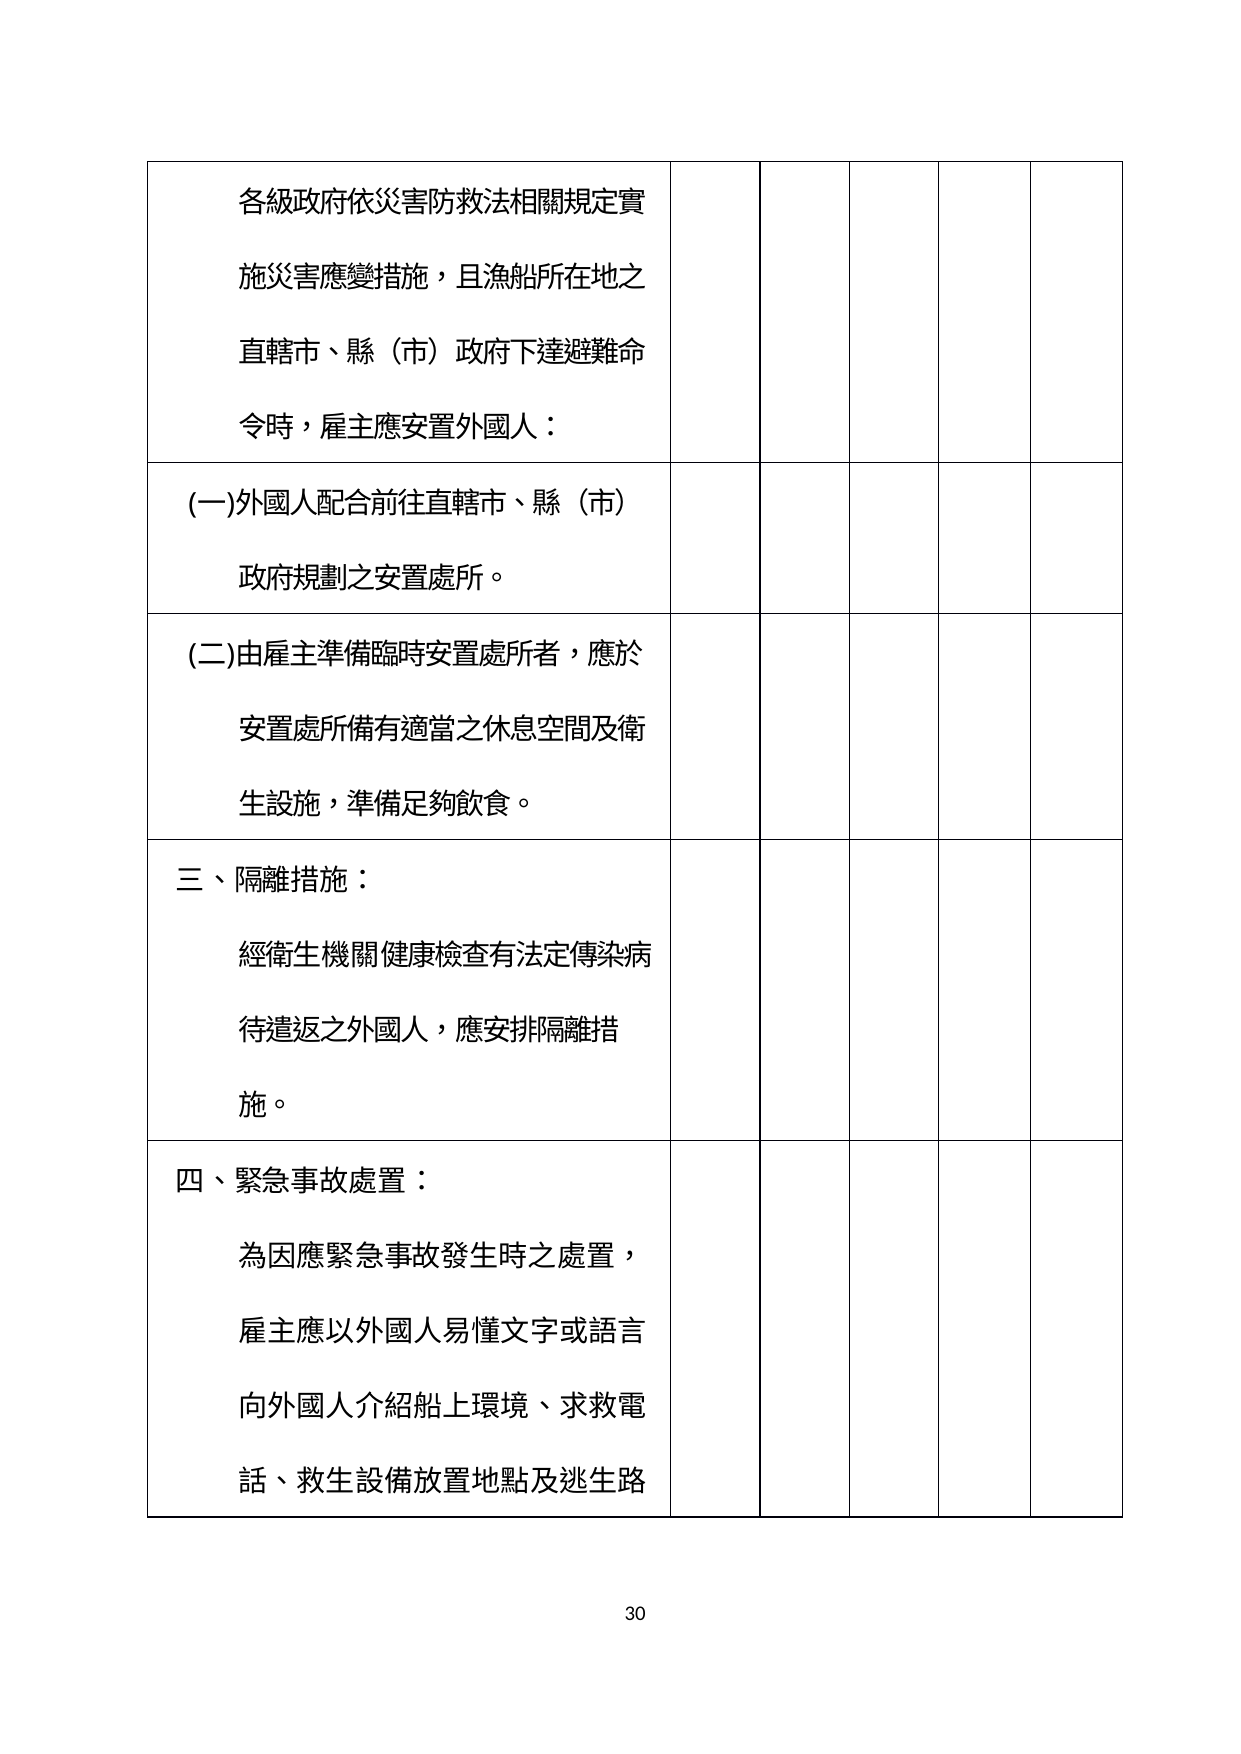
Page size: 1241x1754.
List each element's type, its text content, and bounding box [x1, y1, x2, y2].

table_cell [671, 162, 759, 462]
table_cell [1031, 1141, 1122, 1516]
table_cell [761, 840, 849, 1140]
table_cell 四、緊急事故處置： 為因應緊急事故發生時之處置，雇主應以外國人易懂文字或語言向外國人介紹船上環境、求救電話、救生設備放置地點及逃生路 [148, 1141, 670, 1516]
table_cell [671, 463, 759, 613]
table_cell [939, 840, 1030, 1140]
table_cell [939, 1141, 1030, 1516]
table_cell [939, 162, 1030, 462]
table_cell [850, 162, 938, 462]
table_cell (一)外國人配合前往直轄市、縣（市）政府規劃之安置處所。 [148, 463, 670, 613]
table_cell [1031, 463, 1122, 613]
table_cell [761, 463, 849, 613]
table_cell [761, 162, 849, 462]
table_cell [761, 1141, 849, 1516]
table_cell 三、隔離措施： 經衛生機關健康檢查有法定傳染病待遣返之外國人，應安排隔離措施。 [148, 840, 670, 1140]
table_cell [671, 614, 759, 839]
table_cell [761, 614, 849, 839]
table_cell [850, 463, 938, 613]
table_cell [671, 840, 759, 1140]
table_cell (二)由雇主準備臨時安置處所者，應於安置處所備有適當之休息空間及衛生設施，準備足夠飲食。 [148, 614, 670, 839]
table_cell [1031, 162, 1122, 462]
table_cell [850, 614, 938, 839]
table_cell [850, 840, 938, 1140]
table_cell [1031, 614, 1122, 839]
table_cell [850, 1141, 938, 1516]
table_cell [671, 1141, 759, 1516]
table_cell [939, 463, 1030, 613]
table_cell [939, 614, 1030, 839]
table_cell 各級政府依災害防救法相關規定實施災害應變措施，且漁船所在地之直轄市、縣（市）政府下達避難命令時，雇主應安置外國人： [148, 162, 670, 462]
table_cell [1031, 840, 1122, 1140]
